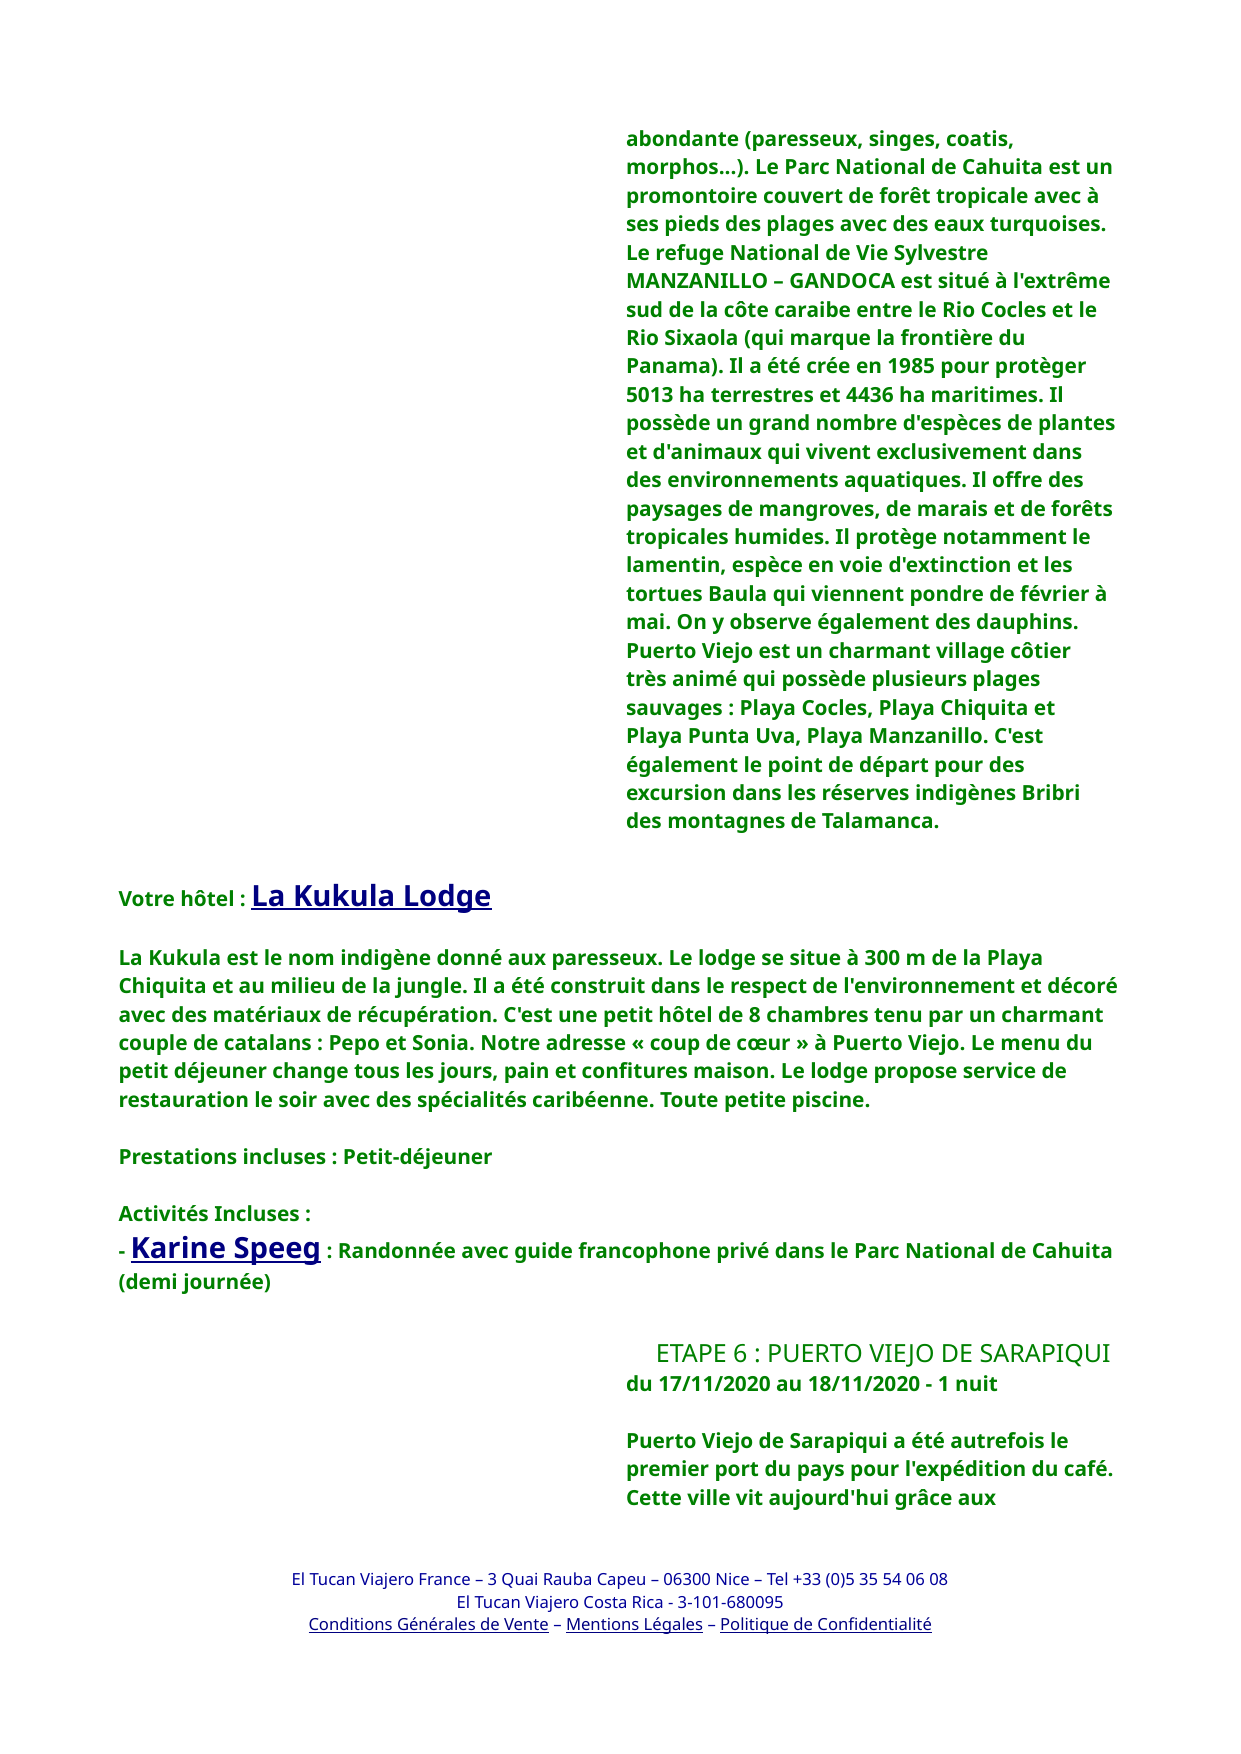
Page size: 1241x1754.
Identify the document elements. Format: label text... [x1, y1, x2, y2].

text La Kukula est le nom indigène donné aux paresseux. Le lodge se situe à 300 m de la Playa Chiquita et au milieu de la jungle. Il a été construit dans le respect de l'environnement et décoré avec des matériaux de récupération. C'est une petit hôtel de 8 chambres tenu par un charmant couple de catalans : Pepo et Sonia. Notre adresse « coup de cœur » à Puerto Viejo. Le menu du petit déjeuner change tous les jours, pain et confitures maison. Le lodge propose service de restauration le soir avec des spécialités caribéenne. Toute petite piscine. [118, 943, 1122, 1113]
text Prestations incluses : Petit-déjeuner [118, 1142, 1122, 1170]
table_header [118, 1330, 620, 1517]
table_header [118, 118, 620, 841]
text Votre hôtel : La Kukula Lodge [118, 875, 1122, 914]
text Activités Incluses : [118, 1199, 1122, 1227]
table_header abondante (paresseux, singes, coatis, morphos...). Le Parc National de Cahuita est un promontoire couvert de forêt tropicale avec à ses pieds des plages avec des eaux turquoises. Le refuge National de Vie Sylvestre MANZANILLO – GANDOCA est situé à l'extrême sud de la côte caraibe entre le Rio Cocles et le Rio Sixaola (qui marque la frontière du Panama). Il a été crée en 1985 pour protèger 5013 ha terrestres et 4436 ha maritimes. Il possède un grand nombre d'espèces de plantes et d'animaux qui vivent exclusivement dans des environnements aquatiques. Il offre des paysages de mangroves, de marais et de forêts tropicales humides. Il protège notamment le lamentin, espèce en voie d'extinction et les tortues Baula qui viennent pondre de février à mai. On y observe également des dauphins. Puerto Viejo est un charmant village côtier très animé qui possède plusieurs plages sauvages : Playa Cocles, Playa Chiquita et Playa Punta Uva, Playa Manzanillo. C'est également le point de départ pour des excursion dans les réserves indigènes Bribri des montagnes de Talamanca. [620, 118, 1122, 841]
table_header ETAPE 6 : PUERTO VIEJO DE SARAPIQUI du 17/11/2020 au 18/11/2020 - 1 nuit Puerto Viejo de Sarapiqui a été autrefois le premier port du pays pour l'expédition du café. Cette ville vit aujourd'hui grâce aux [620, 1330, 1122, 1517]
text - Karine Speeg : Randonnée avec guide francophone privé dans le Parc National de Cahuita (demi journée) [118, 1227, 1122, 1295]
